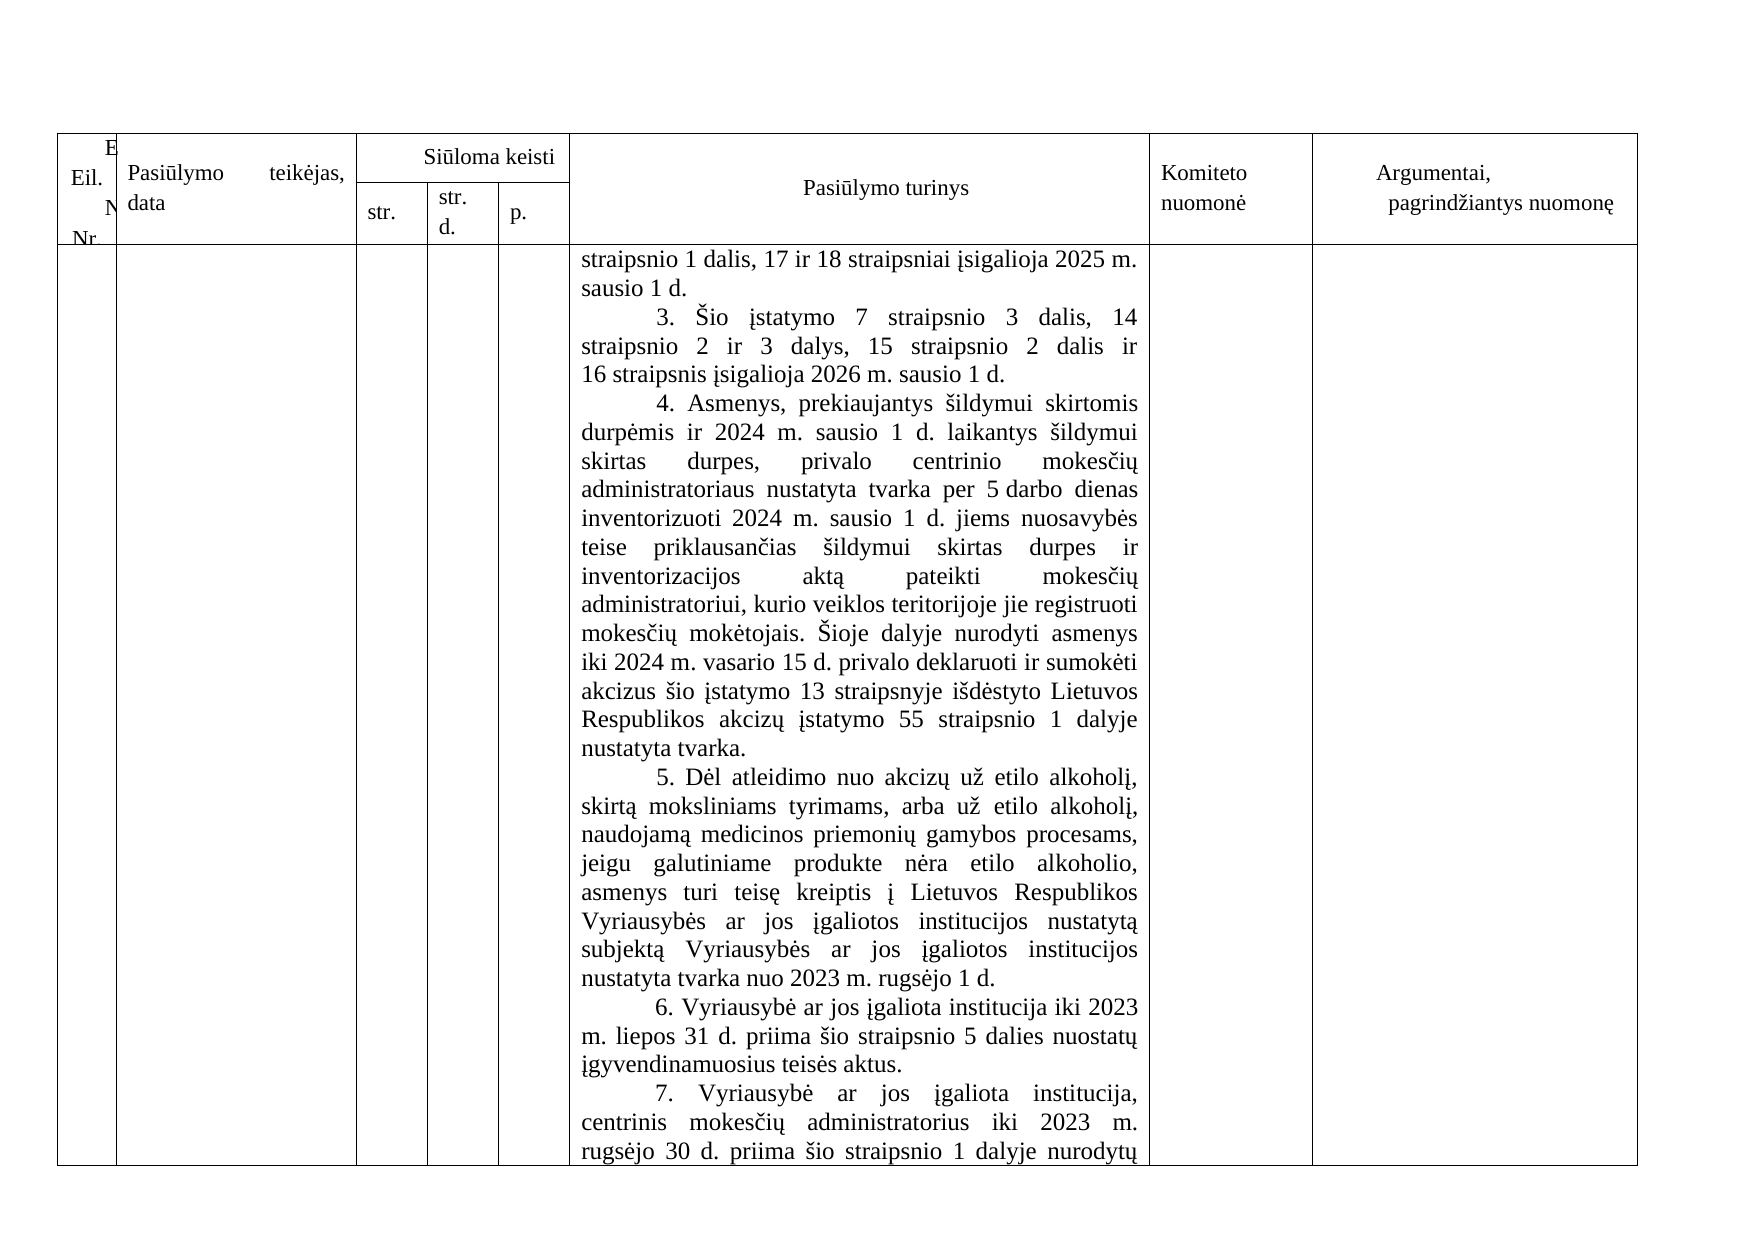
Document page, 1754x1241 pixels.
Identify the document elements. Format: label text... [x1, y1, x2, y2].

table_cell [499, 245, 569, 1164]
table_cell [428, 245, 498, 1164]
table_cell [357, 245, 427, 1164]
table_cell str. [357, 183, 427, 243]
table_cell [117, 245, 356, 1164]
table_header Siūloma keisti [357, 134, 569, 182]
table_cell [1313, 245, 1637, 1164]
table_header EEil. NNr. [58, 134, 116, 243]
table_cell straipsnio 1 dalis, 17 ir 18 straipsniai įsigalioja 2025 m. sausio 1 d. 3. Šio įstatymo 7 straipsnio 3 dalis, 14 straipsnio 2 ir 3 dalys, 15 straipsnio 2 dalis ir 16 straipsnis įsigalioja 2026 m. sausio 1 d. 4. Asmenys, prekiaujantys šildymui skirtomis durpėmis ir 2024 m. sausio 1 d. laikantys šildymui skirtas durpes, privalo centrinio mokesčių administratoriaus nustatyta tvarka per 5 darbo dienas inventorizuoti 2024 m. sausio 1 d. jiems nuosavybės teise priklausančias šildymui skirtas durpes ir inventorizacijos aktą pateikti mokesčių administratoriui, kurio veiklos teritorijoje jie registruoti mokesčių mokėtojais. Šioje dalyje nurodyti asmenys iki 2024 m. vasario 15 d. privalo deklaruoti ir sumokėti akcizus šio įstatymo 13 straipsnyje išdėstyto Lietuvos Respublikos akcizų įstatymo 55 straipsnio 1 dalyje nustatyta tvarka. 5. Dėl atleidimo nuo akcizų už etilo alkoholį, skirtą moksliniams tyrimams, arba už etilo alkoholį, naudojamą medicinos priemonių gamybos procesams, jeigu galutiniame produkte nėra etilo alkoholio, asmenys turi teisę kreiptis į Lietuvos Respublikos Vyriausybės ar jos įgaliotos institucijos nustatytą subjektą Vyriausybės ar jos įgaliotos institucijos nustatyta tvarka nuo 2023 m. rugsėjo 1 d. 6. Vyriausybė ar jos įgaliota institucija iki 2023 m. liepos 31 d. priima šio straipsnio 5 dalies nuostatų įgyvendinamuosius teisės aktus. 7. Vyriausybė ar jos įgaliota institucija, centrinis mokesčių administratorius iki 2023 m. rugsėjo 30 d. priima šio straipsnio 1 dalyje nurodytų [570, 245, 1149, 1164]
table_cell [58, 245, 116, 1164]
table_cell str. d. [428, 183, 498, 243]
table_cell [1150, 245, 1312, 1164]
table_header Argumentai, pagrindžiantys nuomonę [1313, 134, 1637, 243]
table_header Komiteto nuomonė [1150, 134, 1312, 243]
table_header Pasiūlymo teikėjas, data [117, 134, 356, 243]
table_header Pasiūlymo turinys [570, 134, 1149, 243]
table_cell p. [499, 183, 569, 243]
